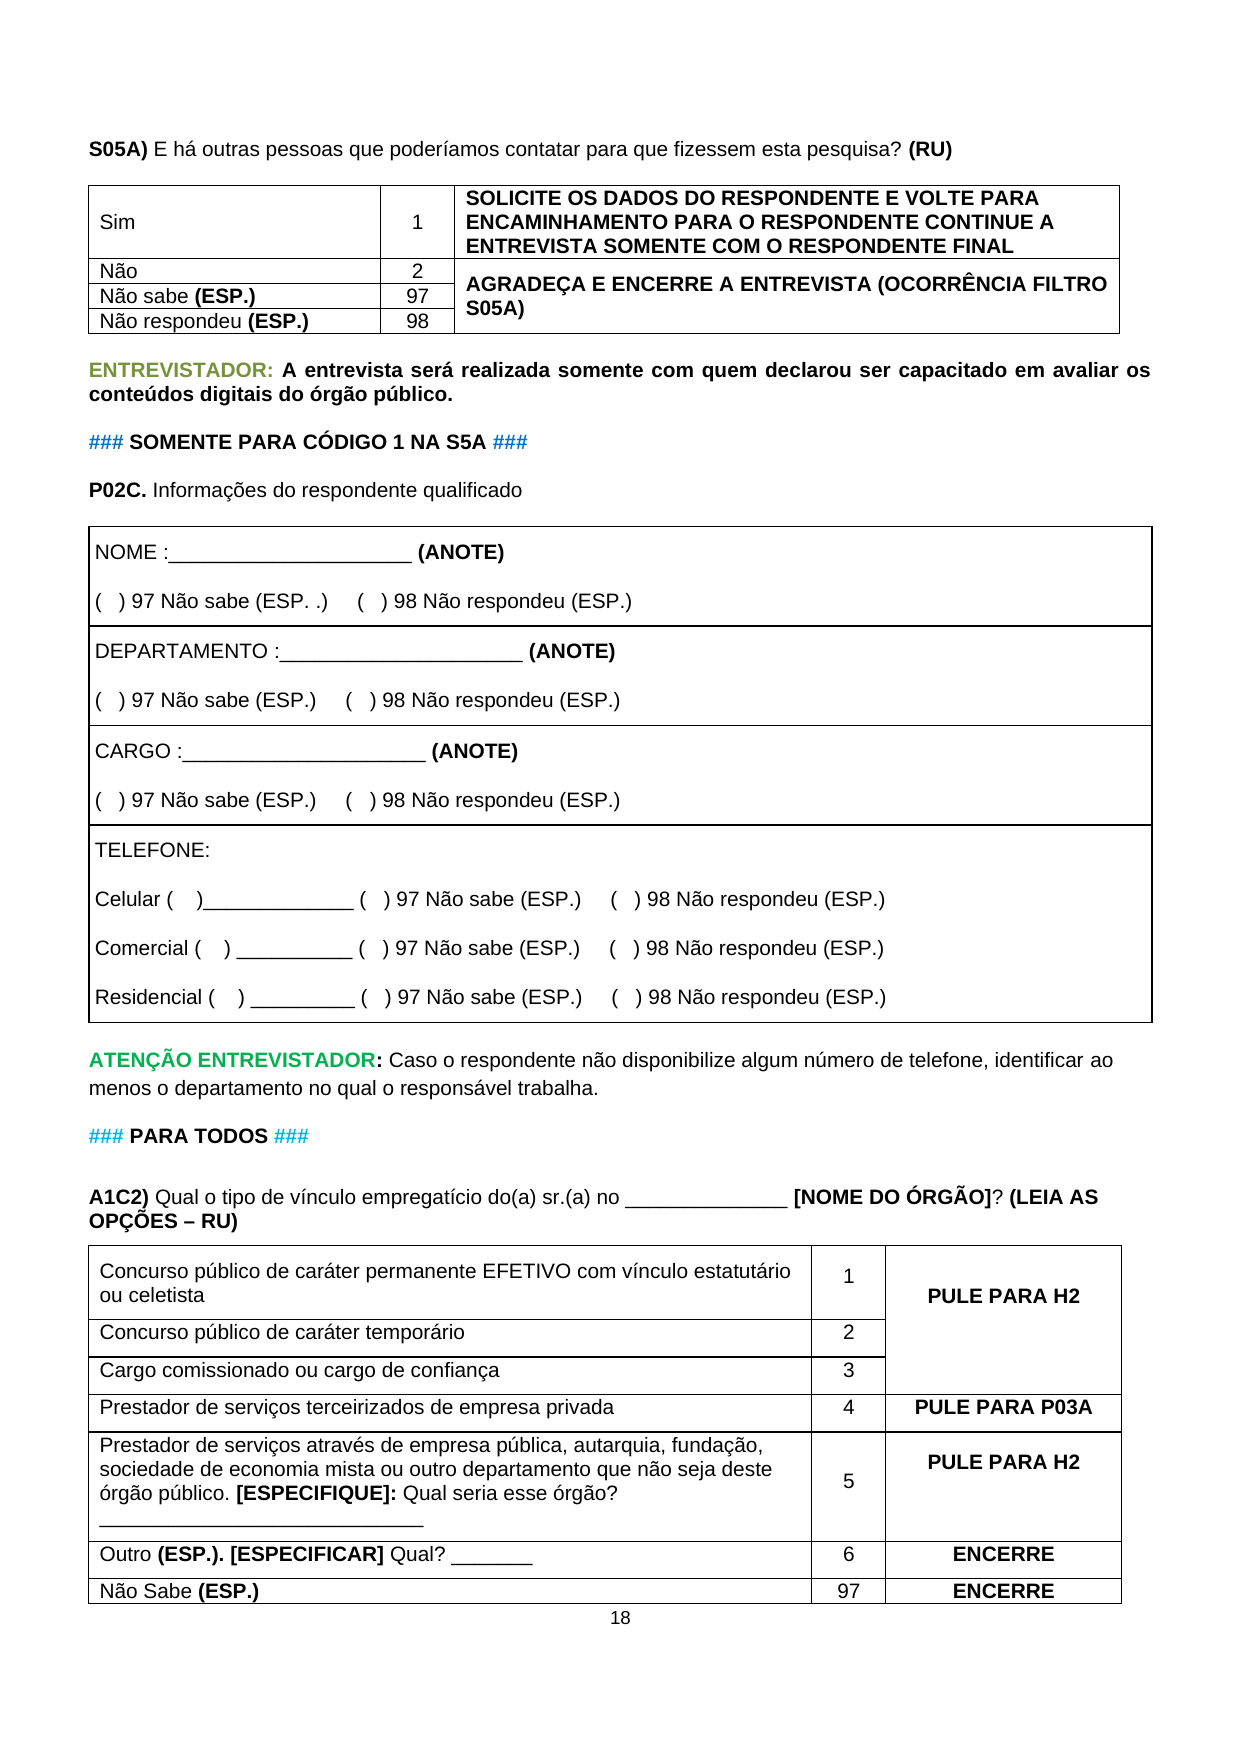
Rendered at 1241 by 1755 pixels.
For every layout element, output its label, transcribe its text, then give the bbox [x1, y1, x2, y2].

text P02C. Informações do respondente qualificado [89, 478, 1152, 502]
table_cell PULE PARA H2 [886, 1433, 1121, 1541]
table_header NOME :_____________________ (ANOTE) ( ) 97 Não sabe (ESP. .) ( ) 98 Não respondeu (ESP.) [90, 527, 1151, 625]
table_cell TELEFONE: Celular ( )_____________ ( ) 97 Não sabe (ESP.) ( ) 98 Não respondeu (ESP.) Comercial ( ) __________ ( ) 97 Não sabe (ESP.) ( ) 98 Não respondeu (ESP.) Residencial ( ) _________ ( ) 97 Não sabe (ESP.) ( ) 98 Não respondeu (ESP.) [90, 826, 1151, 1021]
table_cell Outro (ESP.). [ESPECIFICAR] Qual? _______ [89, 1542, 811, 1578]
table_cell Prestador de serviços através de empresa pública, autarquia, fundação, sociedade de economia mista ou outro departamento que não seja deste órgão público. [ESPECIFIQUE]: Qual seria esse órgão? ____________________________ [89, 1433, 811, 1541]
table_cell Concurso público de caráter temporário [89, 1320, 811, 1356]
table_header SOLICITE OS DADOS DO RESPONDENTE E VOLTE PARA ENCAMINHAMENTO PARA O RESPONDENTE CONTINUE A ENTREVISTA SOMENTE COM O RESPONDENTE FINAL [455, 186, 1119, 258]
table_cell Cargo comissionado ou cargo de confiança [89, 1358, 811, 1394]
table_cell PULE PARA P03A [886, 1395, 1121, 1431]
table_cell 97 [381, 284, 454, 308]
table_cell ENCERRE [886, 1542, 1121, 1578]
table_cell 97 [812, 1579, 885, 1603]
text ### SOMENTE PARA CÓDIGO 1 NA S5A ### [89, 430, 1152, 454]
table_cell 2 [812, 1320, 885, 1356]
text A1C2) Qual o tipo de vínculo empregatício do(a) sr.(a) no ______________ [NOME DO ÓRGÃO]? (LEIA AS OPÇÕES – RU) [89, 1184, 1152, 1232]
table_cell 2 [381, 259, 454, 283]
text S05A) E há outras pessoas que poderíamos contatar para que fizessem esta pesquisa? (RU) [89, 137, 1152, 161]
table_cell 98 [381, 309, 454, 333]
table_cell Não respondeu (ESP.) [89, 309, 380, 333]
text ### PARA TODOS ### [89, 1124, 1152, 1148]
table_cell 6 [812, 1542, 885, 1578]
table_cell 5 [812, 1433, 885, 1541]
table_cell 3 [812, 1358, 885, 1394]
table_cell CARGO :_____________________ (ANOTE) ( ) 97 Não sabe (ESP.) ( ) 98 Não respondeu (ESP.) [90, 726, 1151, 824]
table_cell Não sabe (ESP.) [89, 284, 380, 308]
table_header Concurso público de caráter permanente EFETIVO com vínculo estatutário ou celetista [89, 1246, 811, 1319]
table_header Sim [89, 186, 380, 258]
table_cell Não [89, 259, 380, 283]
table_header PULE PARA H2 [886, 1246, 1121, 1394]
table_cell DEPARTAMENTO :_____________________ (ANOTE) ( ) 97 Não sabe (ESP.) ( ) 98 Não respondeu (ESP.) [90, 627, 1151, 724]
table_cell Prestador de serviços terceirizados de empresa privada [89, 1395, 811, 1431]
table_cell ENCERRE [886, 1579, 1121, 1603]
text ATENÇÃO ENTREVISTADOR: Caso o respondente não disponibilize algum número de telefone, identificar ao menos o departamento no qual o responsável trabalha. [89, 1048, 1152, 1099]
table_header 1 [812, 1246, 885, 1319]
text ENTREVISTADOR: A entrevista será realizada somente com quem declarou ser capacitado em avaliar os conteúdos digitais do órgão público. [89, 358, 1152, 406]
table_cell 4 [812, 1395, 885, 1431]
table_header 1 [381, 186, 454, 258]
table_cell Não Sabe (ESP.) [89, 1579, 811, 1603]
table_cell AGRADEÇA E ENCERRE A ENTREVISTA (OCORRÊNCIA FILTRO S05A) [455, 259, 1119, 333]
